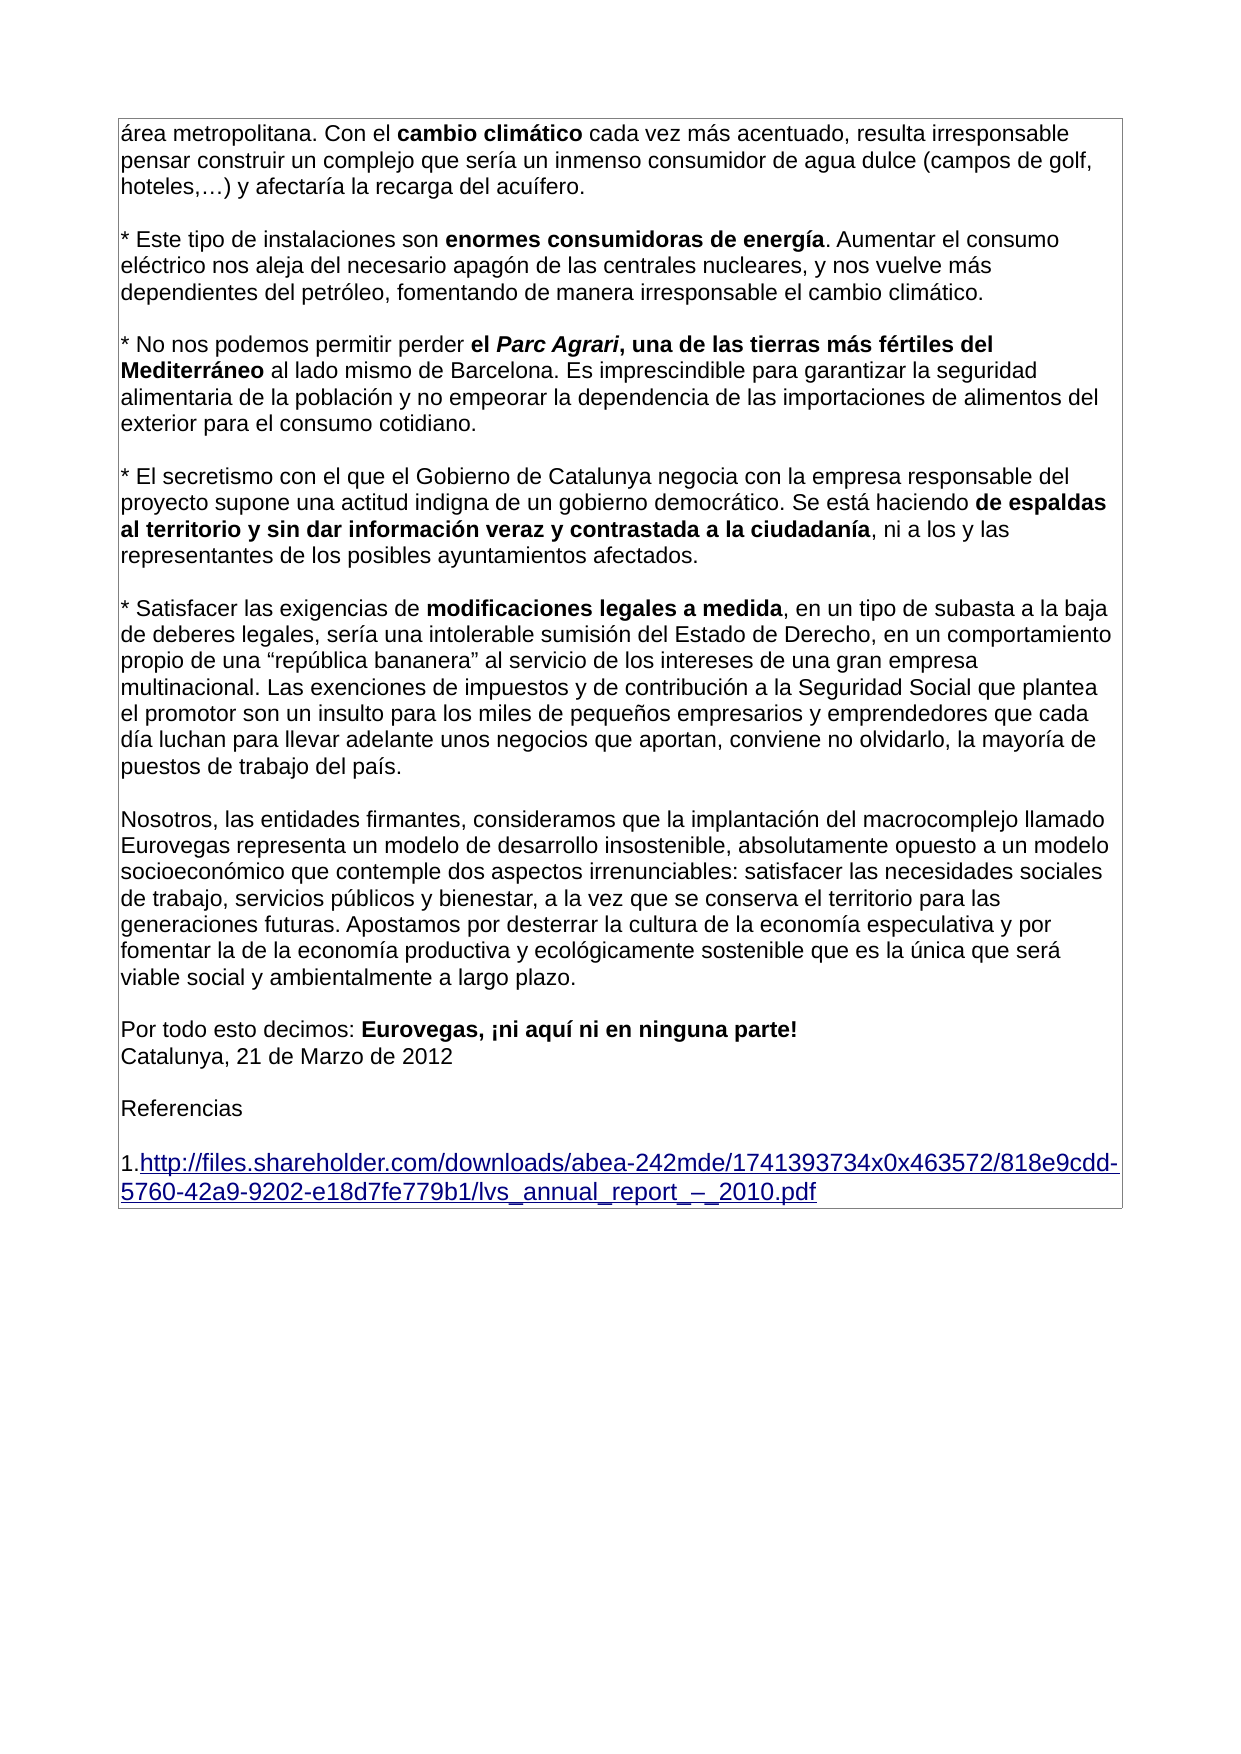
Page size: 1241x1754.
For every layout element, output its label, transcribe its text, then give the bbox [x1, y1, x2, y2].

text área metropolitana. Con el cambio climático cada vez más acentuado, resulta irresponsable pensar construir un complejo que sería un inmenso consumidor de agua dulce (campos de golf, hoteles,…) y afectaría la recarga del acuífero. * Este tipo de instalaciones son enormes consumidoras de energía. Aumentar el consumo eléctrico nos aleja del necesario apagón de las centrales nucleares, y nos vuelve más dependientes del petróleo, fomentando de manera irresponsable el cambio climático. * No nos podemos permitir perder el Parc Agrari, una de las tierras más fértiles del Mediterráneo al lado mismo de Barcelona. Es imprescindible para garantizar la seguridad alimentaria de la población y no empeorar la dependencia de las importaciones de alimentos del exterior para el consumo cotidiano. * El secretismo con el que el Gobierno de Catalunya negocia con la empresa responsable del proyecto supone una actitud indigna de un gobierno democrático. Se está haciendo de espaldas al territorio y sin dar información veraz y contrastada a la ciudadanía, ni a los y las representantes de los posibles ayuntamientos afectados. * Satisfacer las exigencias de modificaciones legales a medida, en un tipo de subasta a la baja de deberes legales, sería una intolerable sumisión del Estado de Derecho, en un comportamiento propio de una “república bananera” al servicio de los intereses de una gran empresa multinacional. Las exenciones de impuestos y de contribución a la Seguridad Social que plantea el promotor son un insulto para los miles de pequeños empresarios y emprendedores que cada día luchan para llevar adelante unos negocios que aportan, conviene no olvidarlo, la mayoría de puestos de trabajo del país. Nosotros, las entidades firmantes, consideramos que la implantación del macrocomplejo llamado Eurovegas representa un modelo de desarrollo insostenible, absolutamente opuesto a un modelo socioeconómico que contemple dos aspectos irrenunciables: satisfacer las necesidades sociales de trabajo, servicios públicos y bienestar, a la vez que se conserva el territorio para las generaciones futuras. Apostamos por desterrar la cultura de la economía especulativa y por fomentar la de la economía productiva y ecológicamente sostenible que es la única que será viable social y ambientalmente a largo plazo. Por todo esto decimos: Eurovegas, ¡ni aquí ni en ninguna parte! Catalunya, 21 de Marzo de 2012 Referencias 1.http://files.shareholder.com/downloads/abea-242mde/1741393734x0x463572/818e9cdd-5760-42a9-9202-e18d7fe779b1/lvs_annual_report_–_2010.pdf [119, 119, 1122, 1208]
